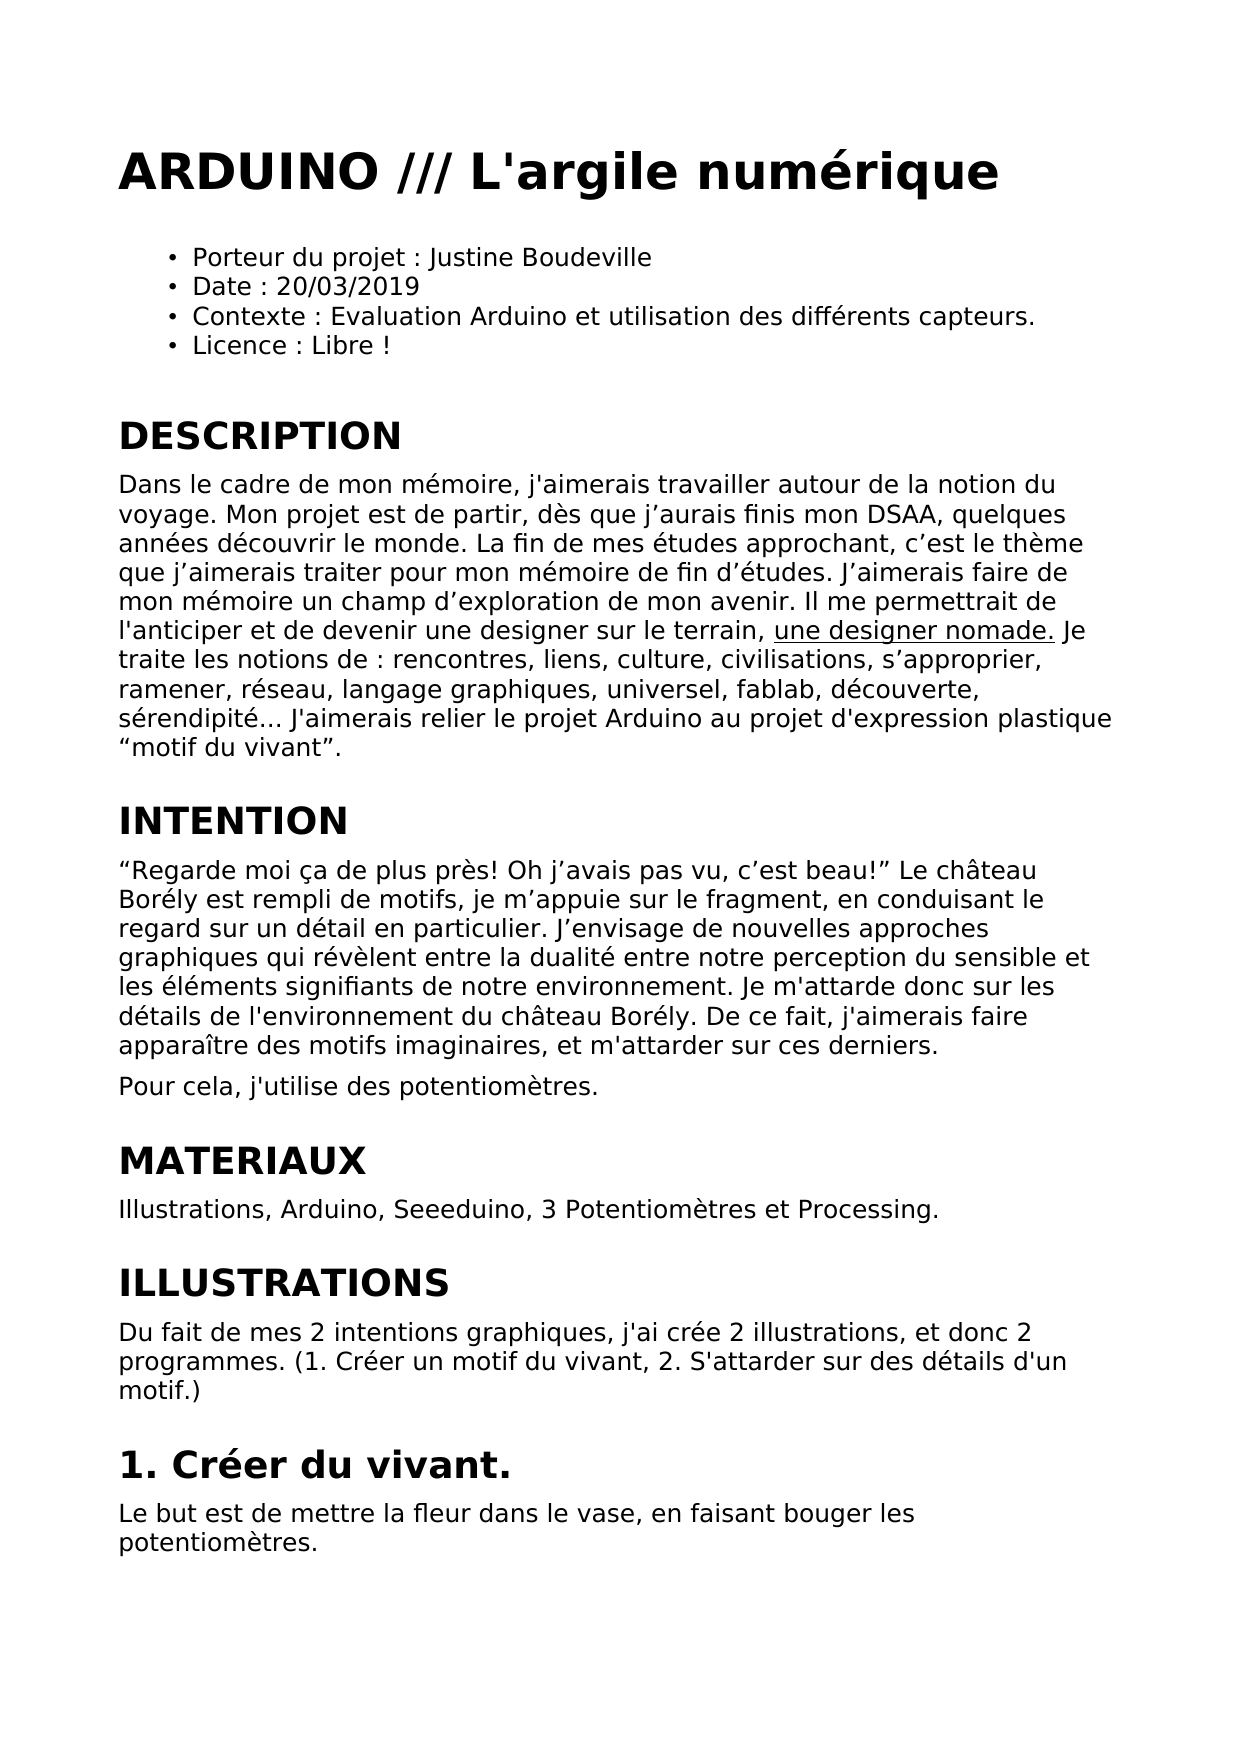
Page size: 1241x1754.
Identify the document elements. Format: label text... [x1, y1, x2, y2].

text Le but est de mettre la fleur dans le vase, en faisant bouger les potentiomètres. [118, 1499, 1122, 1558]
text “Regarde moi ça de plus près! Oh j’avais pas vu, c’est beau!” Le château Borély est rempli de motifs, je m’appuie sur le fragment, en conduisant le regard sur un détail en particulier. J’envisage de nouvelles approches graphiques qui révèlent entre la dualité entre notre perception du sensible et les éléments signifiants de notre environnement. Je m'attarde donc sur les détails de l'environnement du château Borély. De ce fait, j'aimerais faire apparaître des motifs imaginaires, et m'attarder sur ces derniers. [118, 856, 1122, 1060]
text Dans le cadre de mon mémoire, j'aimerais travailler autour de la notion du voyage. Mon projet est de partir, dès que j’aurais finis mon DSAA, quelques années découvrir le monde. La fin de mes études approchant, c’est le thème que j’aimerais traiter pour mon mémoire de fin d’études. J’aimerais faire de mon mémoire un champ d’exploration de mon avenir. Il me permettrait de l'anticiper et de devenir une designer sur le terrain, une designer nomade. Je traite les notions de : rencontres, liens, culture, civilisations, s’approprier, ramener, réseau, langage graphiques, universel, fablab, découverte, sérendipité... J'aimerais relier le projet Arduino au projet d'expression plastique “motif du vivant”. [118, 471, 1122, 762]
list Contexte : Evaluation Arduino et utilisation des différents capteurs. [177, 302, 1122, 331]
text Du fait de mes 2 intentions graphiques, j'ai crée 2 illustrations, et donc 2 programmes. (1. Créer un motif du vivant, 2. S'attarder sur des détails d'un motif.) [118, 1318, 1122, 1406]
subtitle DESCRIPTION [118, 414, 1122, 458]
subtitle ILLUSTRATIONS [118, 1262, 1122, 1306]
text Pour cela, j'utilise des potentiomètres. [118, 1073, 1122, 1102]
text Illustrations, Arduino, Seeeduino, 3 Potentiomètres et Processing. [118, 1195, 1122, 1224]
subtitle 1. Créer du vivant. [118, 1443, 1122, 1487]
list Licence : Libre ! [177, 331, 1122, 360]
list Porteur du projet : Justine Boudeville [177, 243, 1122, 272]
subtitle MATERIAUX [118, 1139, 1122, 1183]
subtitle ARDUINO /// L'argile numérique [118, 143, 1122, 201]
subtitle INTENTION [118, 800, 1122, 843]
list Date : 20/03/2019 [177, 272, 1122, 302]
